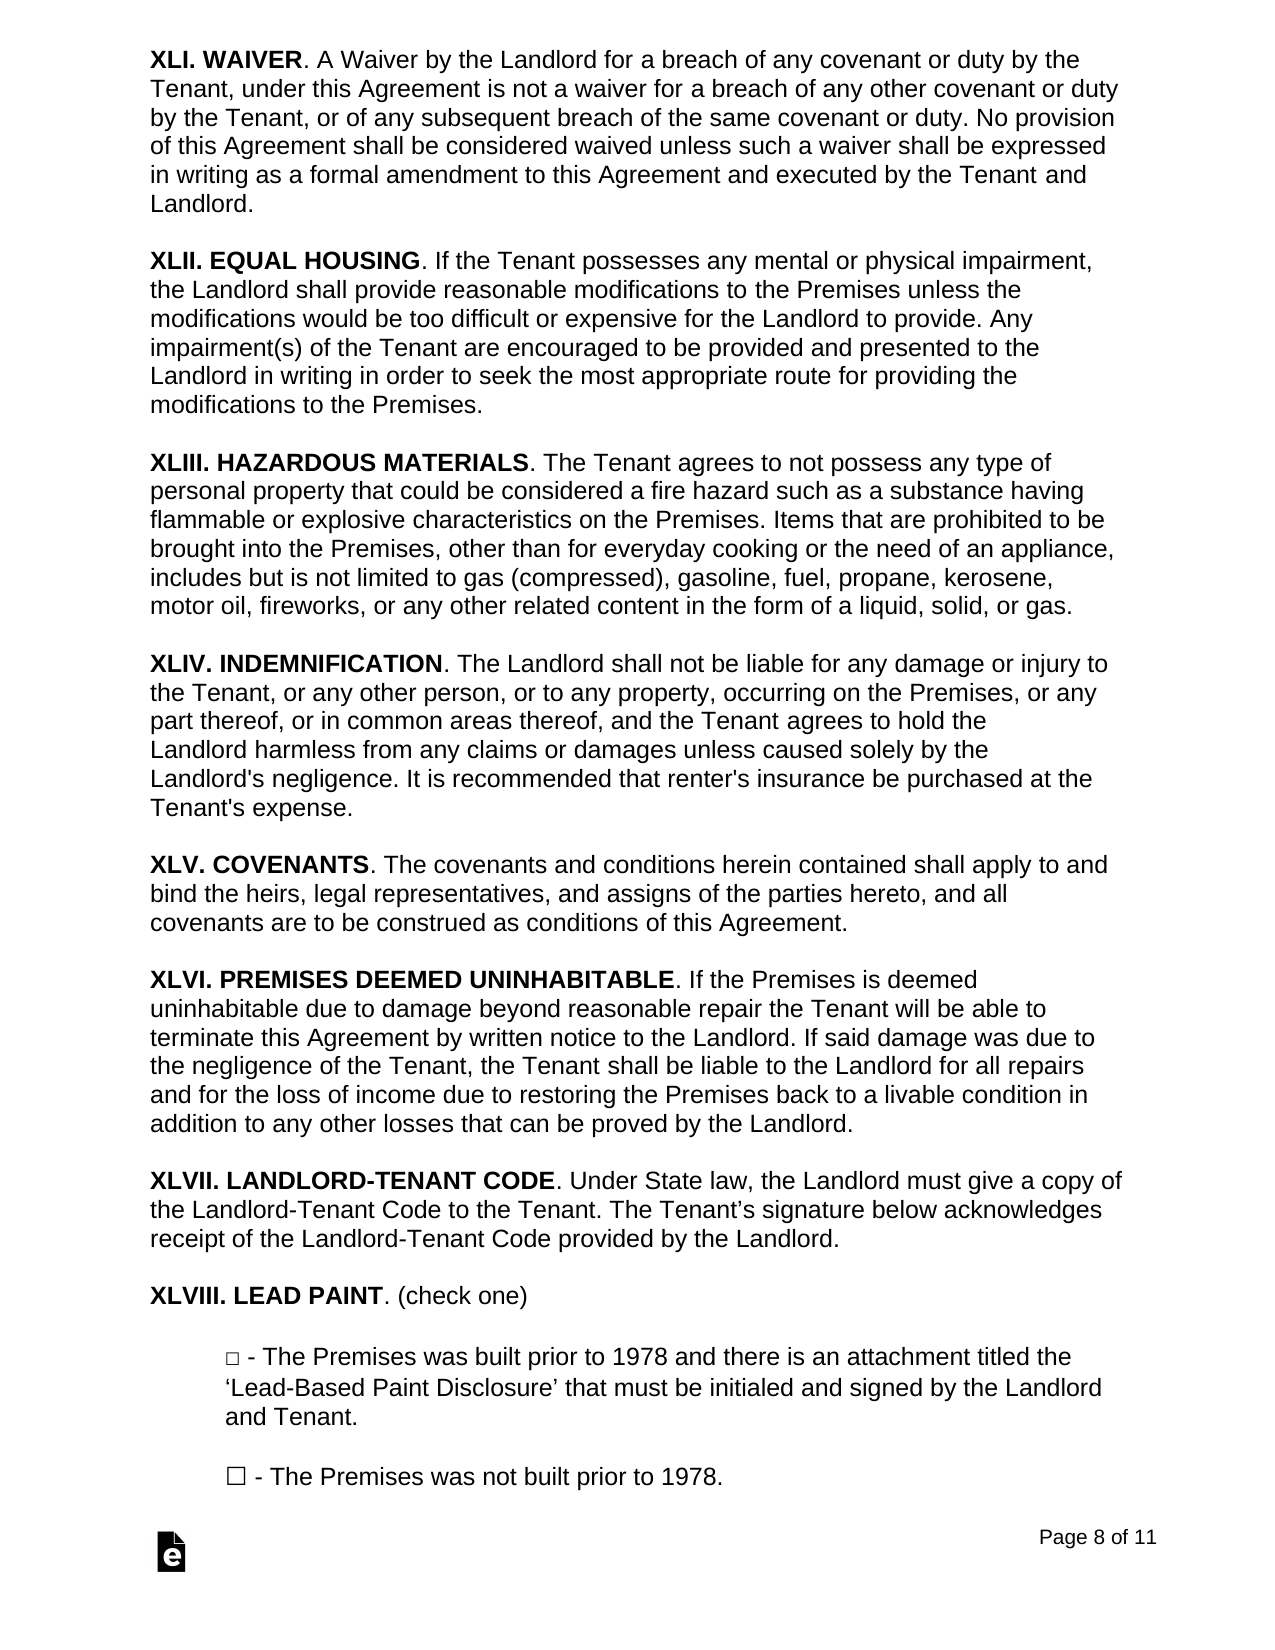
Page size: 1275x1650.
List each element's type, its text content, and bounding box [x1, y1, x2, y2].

text XLI. WAIVER. A Waiver by the Landlord for a breach of any covenant or duty by the Tenant, under this Agreement is not a waiver for a breach of any other covenant or duty by the Tenant, or of any subsequent breach of the same covenant or duty. No provision of this Agreement shall be considered waived unless such a waiver shall be expressed in writing as a formal amendment to this Agreement and executed by the Tenant and Landlord. [150, 45, 1125, 217]
text XLIII. HAZARDOUS MATERIALS. The Tenant agrees to not possess any type of personal property that could be considered a fire hazard such as a substance having flammable or explosive characteristics on the Premises. Items that are prohibited to be brought into the Premises, other than for everyday cooking or the need of an appliance, includes but is not limited to gas (compressed), gasoline, fuel, propane, kerosene, motor oil, fireworks, or any other related content in the form of a liquid, solid, or gas. [150, 447, 1125, 620]
text XLIV. INDEMNIFICATION. The Landlord shall not be liable for any damage or injury to the Tenant, or any other person, or to any property, occurring on the Premises, or any part thereof, or in common areas thereof, and the Tenant agrees to hold the Landlord harmless from any claims or damages unless caused solely by the Landlord's negligence. It is recommended that renter's insurance be purchased at the Tenant's expense. [150, 649, 1125, 821]
text ☐ - The Premises was built prior to 1978 and there is an attachment titled the ‘Lead-Based Paint Disclosure’ that must be initialed and signed by the Landlord and Tenant. [225, 1339, 1125, 1430]
text XLVI. PREMISES DEEMED UNINHABITABLE. If the Premises is deemed uninhabitable due to damage beyond reasonable repair the Tenant will be able to terminate this Agreement by written notice to the Landlord. If said damage was due to the negligence of the Tenant, the Tenant shall be liable to the Landlord for all repairs and for the loss of income due to restoring the Premises back to a livable condition in addition to any other losses that can be proved by the Landlord. [150, 965, 1125, 1137]
text ☐ - The Premises was not built prior to 1978. [225, 1459, 1125, 1493]
text XLV. COVENANTS. The covenants and conditions herein contained shall apply to and bind the heirs, legal representatives, and assigns of the parties hereto, and all covenants are to be construed as conditions of this Agreement. [150, 850, 1125, 936]
text XLII. EQUAL HOUSING. If the Tenant possesses any mental or physical impairment, the Landlord shall provide reasonable modifications to the Premises unless the modifications would be too difficult or expensive for the Landlord to provide. Any impairment(s) of the Tenant are encouraged to be provided and presented to the Landlord in writing in order to seek the most appropriate route for providing the modifications to the Premises. [150, 246, 1125, 419]
text XLVII. LANDLORD-TENANT CODE. Under State law, the Landlord must give a copy of the Landlord-Tenant Code to the Tenant. The Tenant’s signature below acknowledges receipt of the Landlord-Tenant Code provided by the Landlord. [150, 1166, 1125, 1252]
text XLVIII. LEAD PAINT. (check one) [150, 1281, 1125, 1310]
